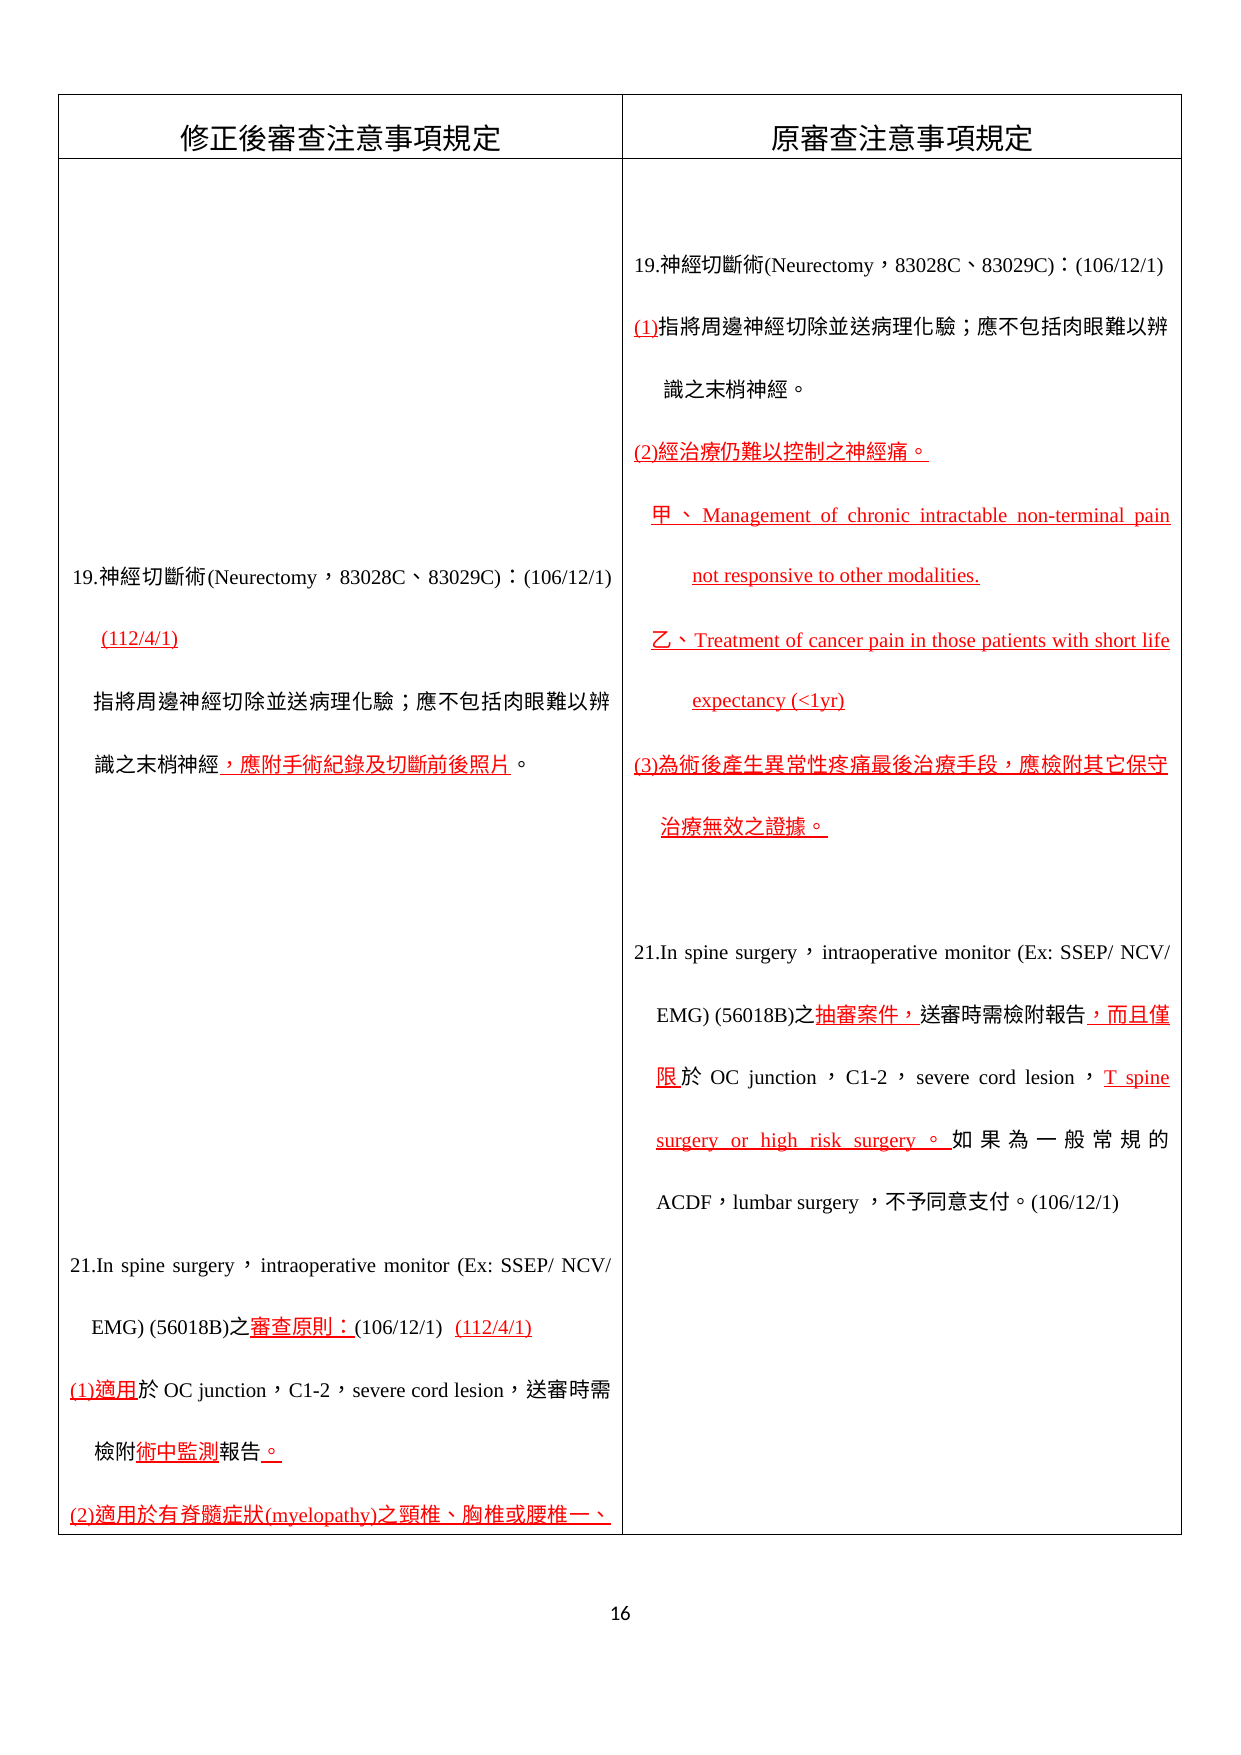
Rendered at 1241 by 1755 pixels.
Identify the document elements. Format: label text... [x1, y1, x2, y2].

table_cell 19.神經切斷術(Neurectomy，83028C、83029C)：(106/12/1) (112/4/1) 指將周邊神經切除並送病理化驗；應不包括肉眼難以辨識之末梢神經，應附手術紀錄及切斷前後照片。 21.In spine surgery，intraoperative monitor (Ex: SSEP/ NCV/ EMG) (56018B)之審查原則：(106/12/1) (112/4/1) (1)適用於OC junction，C1-2，severe cord lesion，送審時需檢附術中監測報告。 (2)適用於有脊髓症狀(myelopathy)之頸椎、胸椎或腰椎一、 [59, 159, 622, 1534]
table_cell (五)醫院全民健康保險非住院診斷關聯群(Tw-DRGs)案件醫療費用審查注意事項-婦產科 100502062婦科超音波檢查及陰道式超音波之審查原則(108/3/1) 100502062-01適宜執行「19003C婦科超音波」及「19013C陰道式超音波」病症以下列為原則： a.月經週期異常、子宮異常出血。 b.腹痛。 c.經痛、經血過多。 d.不孕症評估。 e.懷疑骨盆腔腫瘤(良性或惡性)。 f.懷疑先天性生殖器官異常。 g.懷疑泌尿道異常。(109/5/1) h.懷疑骨盆腔感染。 i.子宮內避孕器位置檢查。 j.懷疑子宮外孕。 k.第一次求診時病人的主述再加上理學檢查有疑慮時適合應用。 l.早期懷孕之合併症，如先兆性流產、不完全流產等。 m.上次超音波檢查： (1)有異常發現，可依據臨床狀況，視病情需要進行超音波追蹤檢查。 (2)正常時，臨床有新狀況時可考慮再實施超音波檢查。 n.其他慢性病灶之追蹤。 100510產科剖腹產 100510010剖腹產併有子宮肌瘤 100510020適用剖腹產情況 100510產科剖腹產(107/7/1) 100510020剖腹產需符合下列任一情況 Fetal distress(需附胎兒監視器報告)。 Failure to progress in active labor(產程進展不良)。 APH(placenta previa,abruptio placenta)(產前出血)。 Malpresentation(including twin with malpresentation)(胎位不正)。 Cord prolapse(臍帶脫垂)。 Induction failure(催生失敗者)。 Active genital herpes(生殖道疱疹者)。 Previous C/S(前次剖腹產)。請註明前次剖腹產之理由，前次為自行要求剖腹產者，如無特殊理由須再度剖腹產者，僅得以自行要求剖腹產項目申報。 Previous uterine surgery(先前有子宮手術者)。 Vulvar and/or vaginal condyloma acuminata,diffuse(陰部或陰道長尖形濕疣)。 Treatable fetal anomalies(e.g. gastroschisis, omphalocele, hydrocephaly) (胎兒先天不正常可治療者)。 Preeclampsia(子癇前症) with Uncorrectable severe preeclampsia、HELLP syndrome、Eclampsia。 Extremly premature fetus < 1500gm(限有NICU設備者)。(嬰兒體重<1500公克) Pelvic deformity(Sequal of poliomyelitis or traffic accident,etc.) (骨盤畸型)。 Fetal macrosomia(>4000gm EBW)(胎兒超音波預估體重過重>4000公克)。 Cephalopelvic disproportion (CPD)(胎頭骨盆不對稱)。 Obstructive labor (e.g.myoma, ovarian tumor)。 Major medical complications(主要內科併發症)。 經診斷為HIV(+)者。 其他特殊適應症，但須詳細說明。 (六)醫院全民健康保險非住院診斷關聯群(Tw-DRGs)案件醫療費用審查注意事項-骨科 (八)醫院全民健康保險非住院診斷關聯群(Tw-DRGs)案件醫療費用審查注意事項-耳鼻喉科 100907耳鼻喉、頭頸外科手術 100907132以內視鏡方式施行鼻竇切除術：(106/8/1) (108/3/1) 100907132-01以內視鏡方式施行全副鼻竇切除術得申報全副鼻竇切除術pansinusectomy(65014B)加計鼻竇內視鏡檢查Sinoscopy(28003C)申報；另以內視鏡方式施行多副鼻竇切除術，得申報多副鼻竇切除術multiple sinusectomy(65013B)加計鼻竇內視鏡檢查Sinoscopy(28003C)。(106/8/1) (108/3/1) 100907192 Sudden deafness病人進行transtympanic steroid injection，門診得申報顯微鏡下耳內注射(54009B)；開刀房若設有專屬耳用內視鏡二氧化碳雷射系統，則得申報二氧化碳雷射手術(62020C)，若執行鼓膜切開後再注射，則得申報顯微鏡／內視鏡下鼓膜切開術(84007C)。(106/8/1)(110/6/1) (九)醫院全民健康保險非住院診斷關聯群(Tw-DRGs)案件醫療費用審查注意事項-眼科 6.玻璃體切除：眼坦部玻璃體切除術－簡單(86206C)項及眼坦部玻璃體切除術－複雜(86207B)項給付標準。(110/6/1) (1)86206C項：作簡單之玻璃體切除。(110/6/1) (2)86207B項：作玻璃體切除，再加網膜切開、網膜上或下膜分離術時才給付，需有手術記錄單備查。 (十)醫院全民健康保險非住院診斷關聯群(Tw-DRGs)案件醫療費用審查注意事項-皮膚科 14.二氧化碳雷射手術(CO2 laser operation)62020C適應症如下：(110/6/1) (1)Nevus sebaceous(皮脂腺母班) (2)Epidermal nevus(表皮母斑) (3)甲圍疣(Periungual warts) 限使用在有5個(含)以上，或面積大於2平方公分以上之病灶，申報時需附照片。 (4)Precancerous lesions include：actinic keratosis, oral leukoplakia, Bowen’s disease(癌前期病變含光線角化症，口內白板症，波文氏症)。 (5)Lichen amyloidosis(苔癬性類澱粉症)。 (6)Hemangioma(血管瘤)。 (7)Skin cancers(皮膚癌)。 (8)Mibelli型汗孔角化症(porokeratosis)。 良性腫瘤須附照片，癌前期病變及癌症須附病理報告。 (十二)醫院全民健康保險非住院診斷關聯群(Tw-DRGs)案件醫療費用審查注意事項-神經外科 11.NCV/EMG是檢查神經生理現象，CT/MRI是解剖影像檢查，兩者目的不同。如腰椎疾患會引起坐骨神經痛，然其只影響感覺神經未影響運動神經時，NCV/EMG檢查可能正常，而CT/MRI會顯示明顯的神經壓迫。前開檢查之適當性(如Neuropathic pain、頸椎病變又合併腕道症或其他罕見神經肌肉退化性疾病…等)，可視神經檢查發現，並需詳述其檢查結果，依個案病情審查。(97/5/1) (103/6/1) 15.脊柱內固定器事前審查案件，有下列情形： (1)脊椎外傷性脫位。 (2)椎間腔截面積減少30%以上者。 (3)椎體前緣壓迫超過50%。 (4)駝背角度超過20度。 (5)脊椎因骨折致前後及側邊嚴重滑脫。 (6)有神經壓迫症狀，需立即減壓者，得依全民健康保險藥物給付項目及支付標準第四編第65條規定，以書面說明電傳報備後，先行處理治療。 (7)TLICS(thoracolumbar injury classification and severity)分數>4者須手術固定治療。(106/1/1) 17.後根阻斷術(Rhizotomy，83021B)：(106/12/1) (1)指近中樞神經處或神經節之神經根切除術如神經剛離開脊髓的地方(從Rootlet到dorsal root gangline)。 (2)治療慢性疼痛或脊髓損傷病變後的張力過高。-spasticity, chronic segmental pain. 甲、Management of chronic intractable non-terminal pain not responsive to other modalities 乙、Treatment of cancer pain in those patients with short life expectancy (<1yr) 丙、Alternative management to treat spasticity (3)經其它治療疼痛仍無法控制。 (4)以脊椎神經之後根切除術而言，需全身麻醉，手術時間約4-6小時，須打開椎管及硬膜再將背根神經切斷，應附手術記錄。 19.神經切斷術(Neurectomy，83028C、83029C)：(106/12/1) (1)指將周邊神經切除並送病理化驗；應不包括肉眼難以辨識之末梢神經。 (2)經治療仍難以控制之神經痛。 甲、Management of chronic intractable non-terminal pain not responsive to other modalities. 乙、Treatment of cancer pain in those patients with short life expectancy (<1yr) (3)為術後產生異常性疼痛最後治療手段，應檢附其它保守治療無效之證據。 21.In spine surgery，intraoperative monitor (Ex: SSEP/ NCV/ EMG) (56018B)之抽審案件，送審時需檢附報告，而且僅限於OC junction，C1-2，severe cord lesion，T spine surgery or high risk surgery。如果為一般常規的ACDF，lumbar surgery ，不予同意支付。(106/12/1) [623, 159, 1181, 1534]
table_header 原審查注意事項規定 [623, 95, 1181, 158]
table_header 修正後審查注意事項規定 [59, 95, 622, 158]
